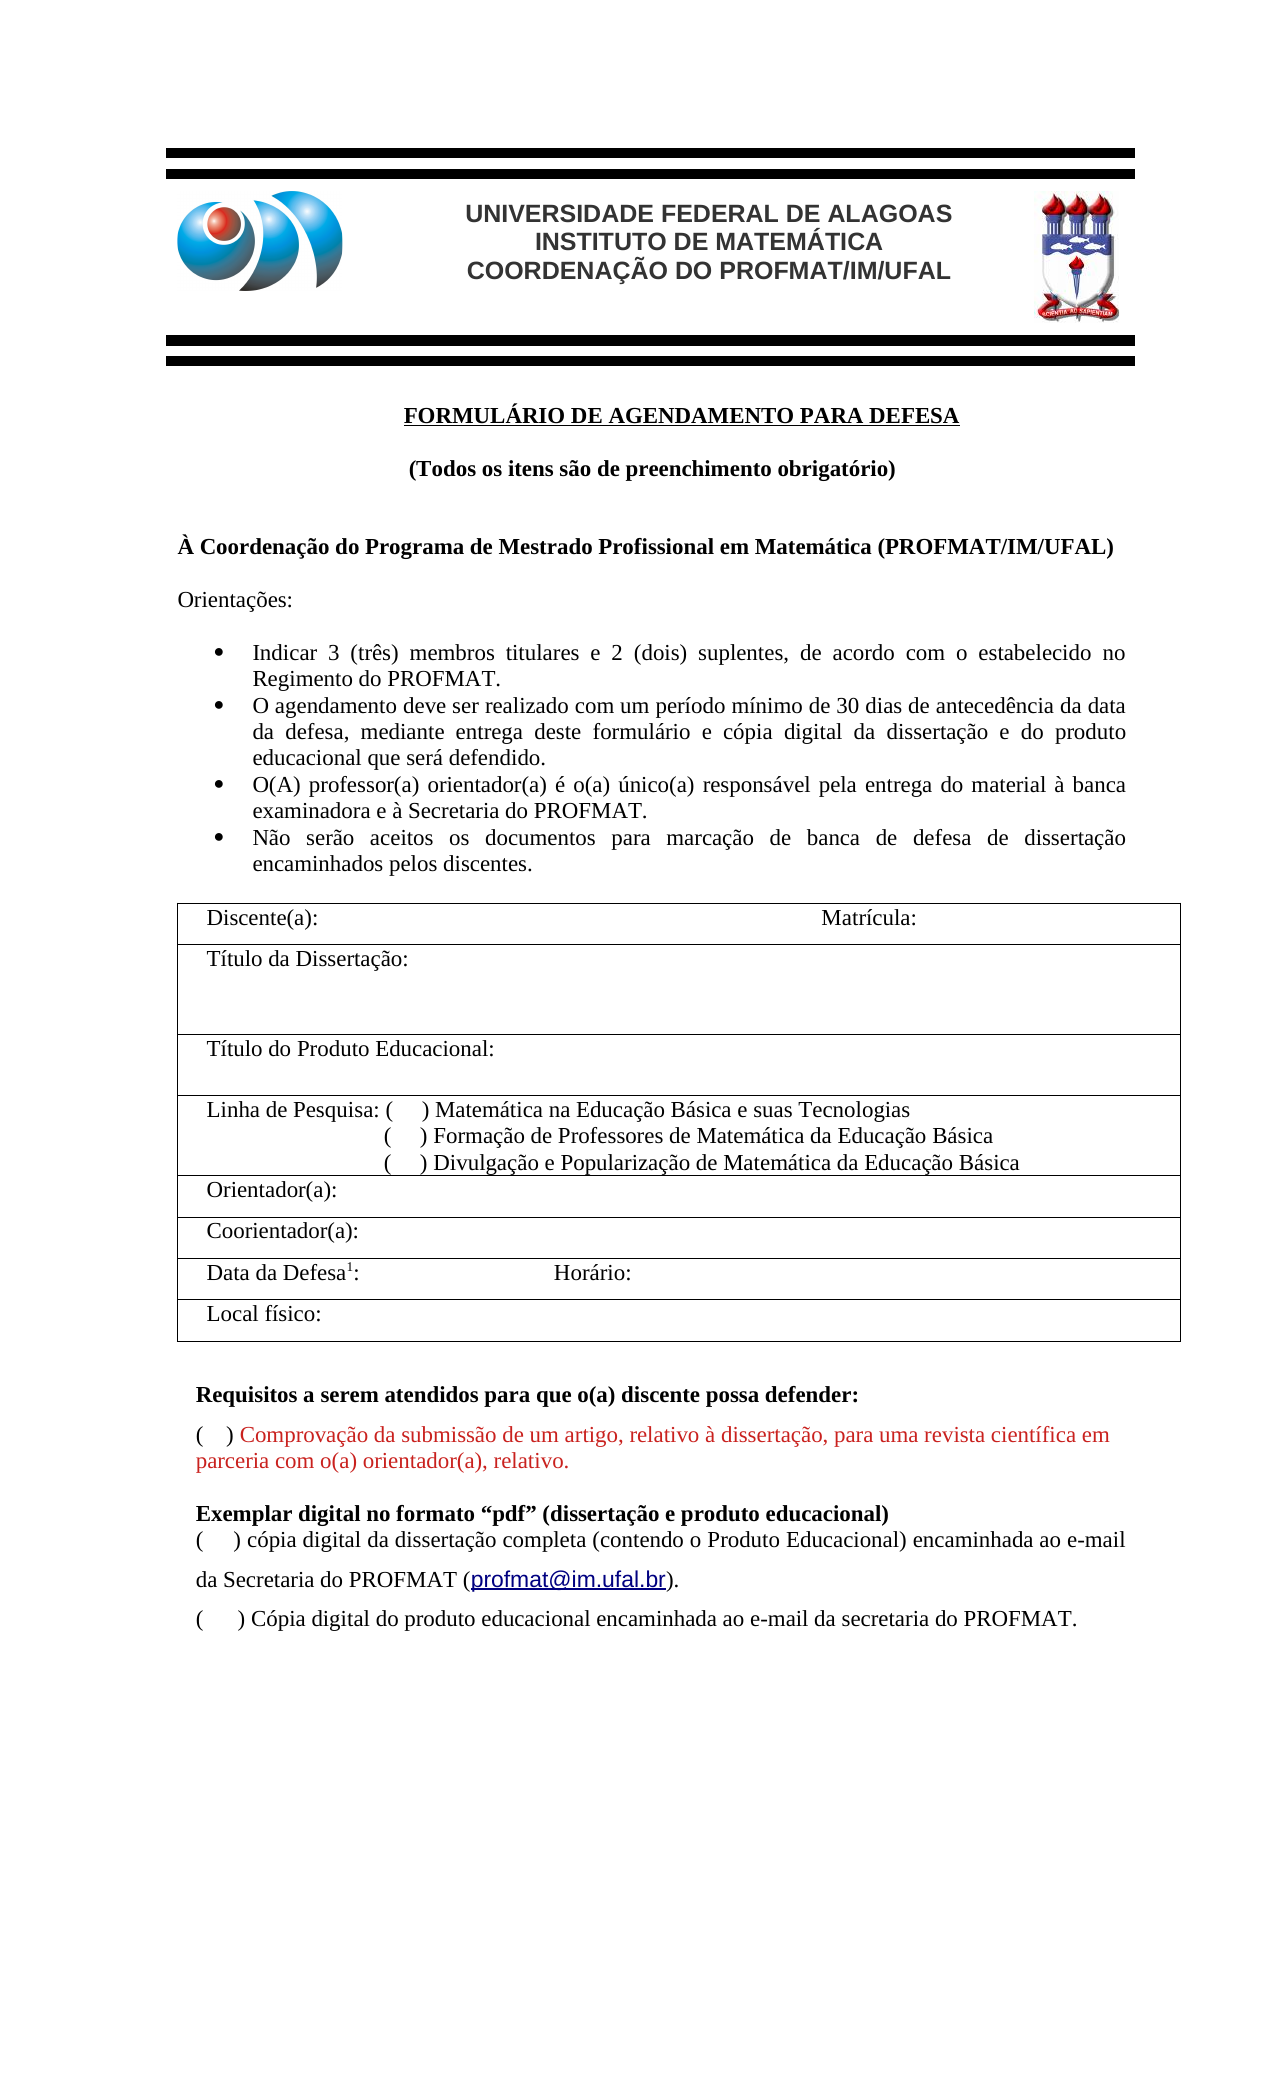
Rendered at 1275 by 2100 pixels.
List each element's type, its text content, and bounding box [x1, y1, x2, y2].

table_cell Título da Dissertação: [178, 945, 1180, 1034]
text Orientações: [177, 586, 1127, 613]
subtitle (Todos os itens são de preenchimento obrigatório) [177, 454, 1127, 481]
table_cell Local físico: [178, 1300, 1180, 1341]
table_cell Coorientador(a): [178, 1218, 1180, 1258]
table_cell Orientador(a): [178, 1176, 1180, 1217]
picture [177, 191, 343, 291]
table_cell Linha de Pesquisa: ( ) Matemática na Educação Básica e suas Tecnologias ( ) Formação de Professores de Matemática da Educação Básica ( ) Divulgação e Popularização de Matemática da Educação Básica [178, 1096, 1180, 1175]
text Requisitos a serem atendidos para que o(a) discente possa defender: [196, 1381, 1127, 1407]
table_header UNIVERSIDADE FEDERAL DE ALAGOAS INSTITUTO DE MATEMÁTICA COORDENAÇÃO DO PROFMAT/IM/UFAL [399, 179, 1019, 335]
text FORMULÁRIO DE AGENDAMENTO PARA DEFESA [403, 402, 1127, 428]
table_cell Data da Defesa1: Horário: [178, 1259, 1180, 1299]
text À Coordenação do Programa de Mestrado Profissional em Matemática (PROFMAT/IM/UFAL) [177, 534, 1127, 560]
table_header [166, 158, 399, 169]
list O(A) professor(a) orientador(a) é o(a) único(a) responsável pela entrega do material à banca examinadora e à Secretaria do PROFMAT. [215, 771, 1127, 823]
list Não serão aceitos os documentos para marcação de banca de defesa de dissertação encaminhados pelos discentes. [215, 823, 1127, 876]
text ( ) cópia digital da dissertação completa (contendo o Produto Educacional) encaminhada ao e-mail da Secretaria do PROFMAT (profmat@im.ufal.br). [196, 1526, 1127, 1592]
table_header [166, 179, 399, 335]
text Exemplar digital no formato “pdf” (dissertação e produto educacional) [196, 1500, 1127, 1526]
text ( ) Cópia digital do produto educacional encaminhada ao e-mail da secretaria do PROFMAT. [196, 1605, 1127, 1632]
table_header [1019, 179, 1134, 335]
list Indicar 3 (três) membros titulares e 2 (dois) suplentes, de acordo com o estabelecido no Regimento do PROFMAT. [215, 639, 1127, 692]
table_header [399, 158, 1019, 169]
table_header Discente(a): Matrícula: [178, 904, 1180, 944]
table_header [1019, 158, 1134, 169]
list O agendamento deve ser realizado com um período mínimo de 30 dias de antecedência da data da defesa, mediante entrega deste formulário e cópia digital da dissertação e do produto educacional que será defendido. [215, 692, 1127, 771]
text ( ) Comprovação da submissão de um artigo, relativo à dissertação, para uma revista científica em parceria com o(a) orientador(a), relativo. [196, 1421, 1127, 1473]
picture [1034, 191, 1120, 323]
table_cell Título do Produto Educacional: [178, 1035, 1180, 1095]
